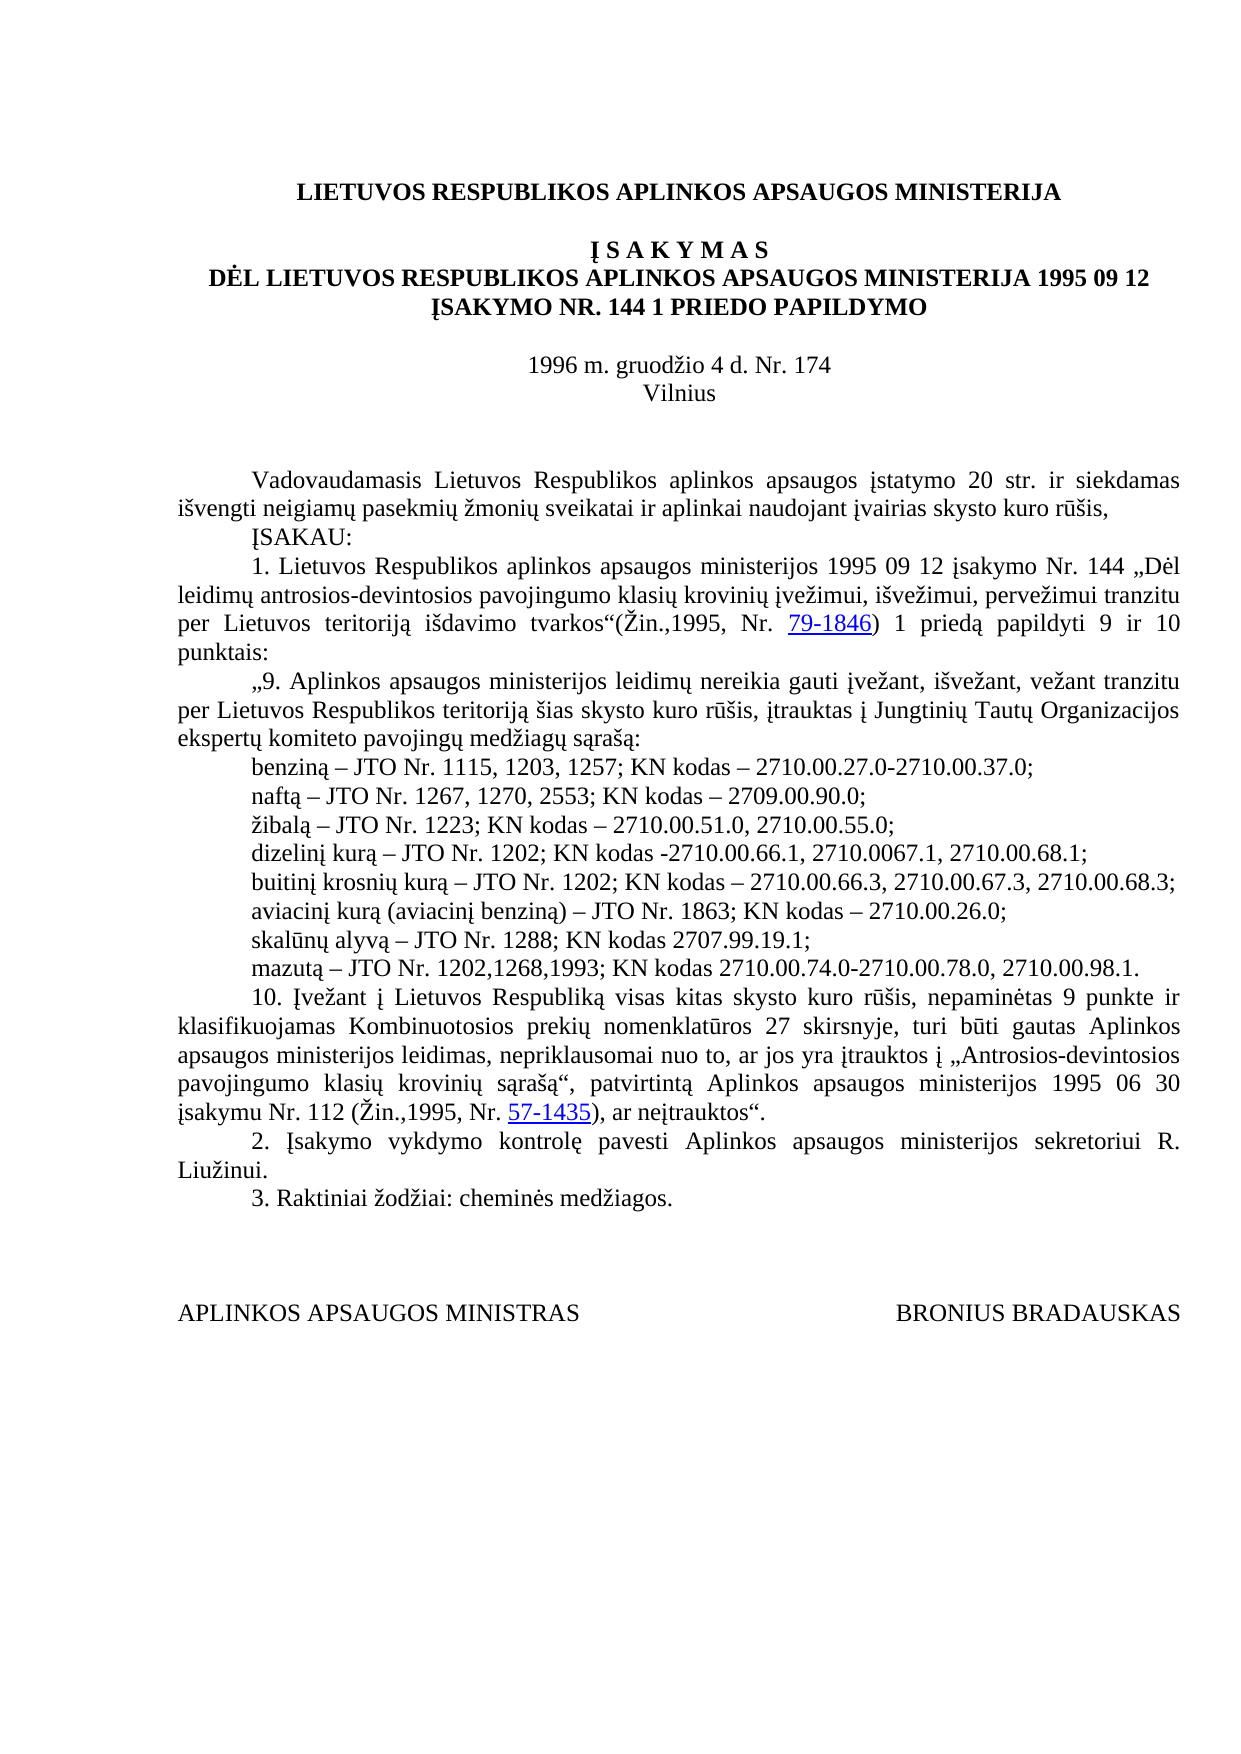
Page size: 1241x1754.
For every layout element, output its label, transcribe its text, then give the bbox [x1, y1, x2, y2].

text 1996 m. gruodžio 4 d. Nr. 174 [177, 350, 1181, 378]
text ĮSAKAU: [177, 522, 1181, 551]
text skalūnų alyvą – JTO Nr. 1288; KN kodas 2707.99.19.1; [177, 925, 1181, 953]
text Vadovaudamasis Lietuvos Respublikos aplinkos apsaugos įstatymo 20 str. ir siekdamas išvengti neigiamų pasekmių žmonių sveikatai ir aplinkai naudojant įvairias skysto kuro rūšis, [177, 465, 1181, 522]
text benziną – JTO Nr. 1115, 1203, 1257; KN kodas – 2710.00.27.0-2710.00.37.0; [177, 752, 1181, 781]
text 2. Įsakymo vykdymo kontrolę pavesti Aplinkos apsaugos ministerijos sekretoriui R. Liužinui. [177, 1126, 1181, 1183]
text naftą – JTO Nr. 1267, 1270, 2553; KN kodas – 2709.00.90.0; [177, 781, 1181, 810]
text Aplinkos apsaugos Ministras Bronius Bradauskas [177, 1298, 1181, 1327]
text aviacinį kurą (aviacinį benziną) – JTO Nr. 1863; KN kodas – 2710.00.26.0; [177, 896, 1181, 925]
text 3. Raktiniai žodžiai: cheminės medžiagos. [177, 1183, 1181, 1212]
text LIETUVOS RESPUBLIKOS APLINKOS APSAUGOS MINISTERIJA [177, 177, 1181, 206]
text mazutą – JTO Nr. 1202,1268,1993; KN kodas 2710.00.74.0-2710.00.78.0, 2710.00.98.1. [177, 953, 1181, 982]
text dizelinį kurą – JTO Nr. 1202; KN kodas -2710.00.66.1, 2710.0067.1, 2710.00.68.1; [177, 838, 1181, 867]
text „9. Aplinkos apsaugos ministerijos leidimų nereikia gauti įvežant, išvežant, vežant tranzitu per Lietuvos Respublikos teritoriją šias skysto kuro rūšis, įtrauktas į Jungtinių Tautų Organizacijos ekspertų komiteto pavojingų medžiagų sąrašą: [177, 666, 1181, 752]
text žibalą – JTO Nr. 1223; KN kodas – 2710.00.51.0, 2710.00.55.0; [177, 810, 1181, 838]
text buitinį krosnių kurą – JTO Nr. 1202; KN kodas – 2710.00.66.3, 2710.00.67.3, 2710.00.68.3; [177, 867, 1181, 896]
text 10. Įvežant į Lietuvos Respubliką visas kitas skysto kuro rūšis, nepaminėtas 9 punkte ir klasifikuojamas Kombinuotosios prekių nomenklatūros 27 skirsnyje, turi būti gautas Aplinkos apsaugos ministerijos leidimas, nepriklausomai nuo to, ar jos yra įtrauktos į „Antrosios-devintosios pavojingumo klasių krovinių sąrašą“, patvirtintą Aplinkos apsaugos ministerijos 1995 06 30 įsakymu Nr. 112 (Žin.,1995, Nr. 57-1435), ar neįtrauktos“. [177, 982, 1181, 1126]
text Vilnius [177, 378, 1181, 407]
text 1. Lietuvos Respublikos aplinkos apsaugos ministerijos 1995 09 12 įsakymo Nr. 144 „Dėl leidimų antrosios-devintosios pavojingumo klasių krovinių įvežimui, išvežimui, pervežimui tranzitu per Lietuvos teritoriją išdavimo tvarkos“(Žin.,1995, Nr. 79-1846) 1 priedą papildyti 9 ir 10 punktais: [177, 551, 1181, 666]
text DĖL LIETUVOS RESPUBLIKOS APLINKOS APSAUGOS MINISTERIJA 1995 09 12 ĮSAKYMO NR. 144 1 PRIEDO PAPILDYMO [177, 263, 1181, 321]
text Į S A K Y M A S [177, 235, 1181, 263]
